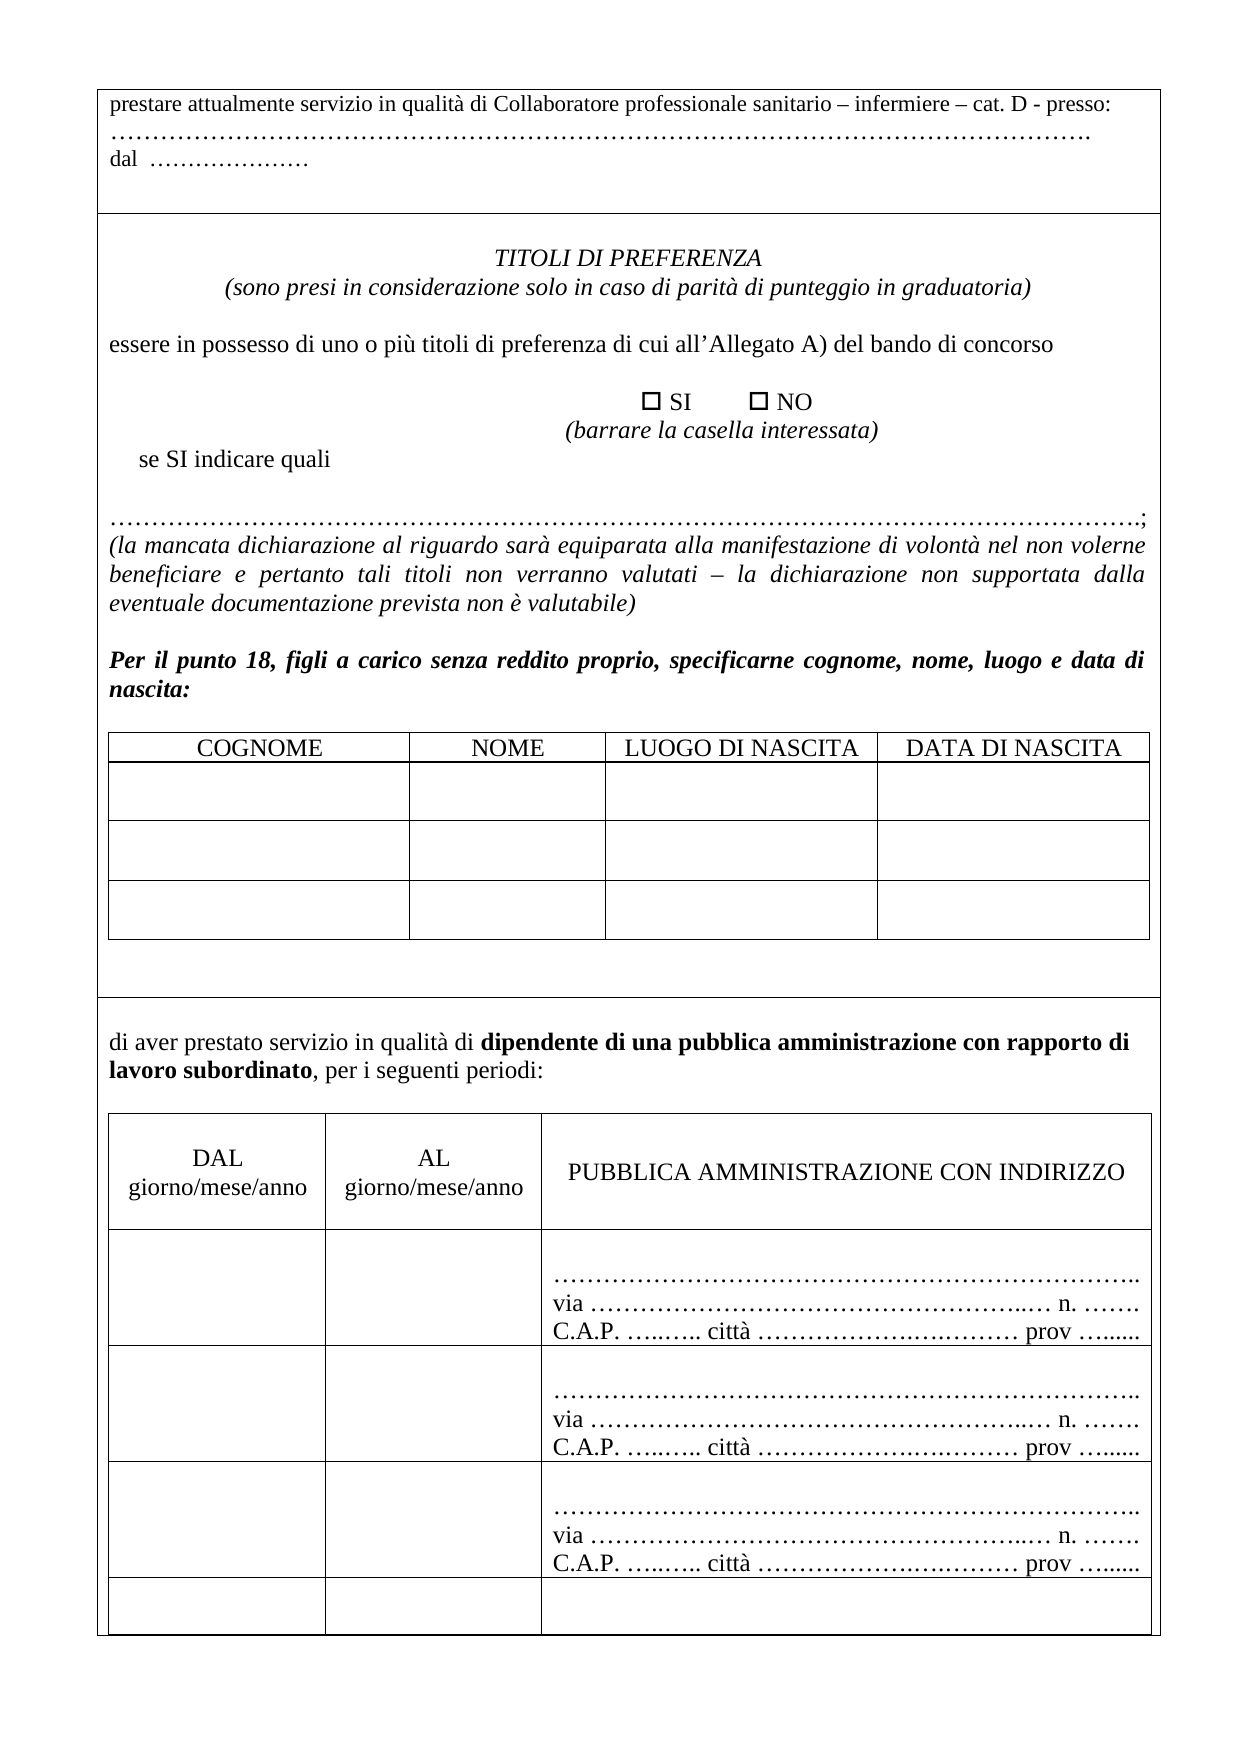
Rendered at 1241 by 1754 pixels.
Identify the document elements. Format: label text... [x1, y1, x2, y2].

table_cell [109, 763, 409, 820]
table_cell [109, 821, 409, 879]
table_cell di aver prestato servizio in qualità di dipendente di una pubblica amministrazione con rapporto di lavoro subordinato, per i seguenti periodi: [98, 998, 1160, 1635]
table_cell [109, 1462, 325, 1577]
table_cell [109, 1346, 325, 1461]
table_cell [326, 1462, 541, 1577]
table_cell …………………………………………………………….. via ……………………………………………..… n. ……. C.A.P. …..….. città ……………….….……… prov …...... [542, 1346, 1151, 1461]
table_header NOME [410, 733, 605, 761]
table_cell [73, 213, 97, 997]
table_cell [878, 821, 1149, 879]
table_header DATA DI NASCITA [878, 733, 1149, 761]
table_cell …………………………………………………………….. via ……………………………………………..… n. ……. C.A.P. …..….. città ……………….….……… prov …...... [542, 1462, 1151, 1577]
table_cell [73, 997, 97, 1635]
table_header COGNOME [109, 733, 409, 761]
table_cell [410, 763, 605, 820]
table_cell [109, 881, 409, 938]
table_cell [109, 1578, 325, 1634]
table_cell …………………………………………………………….. via ……………………………………………..… n. ……. C.A.P. …..….. città ……………….….……… prov …...... [542, 1230, 1151, 1345]
table_cell [326, 1346, 541, 1461]
table_cell [410, 821, 605, 879]
table_cell prestare attualmente servizio in qualità di Collaboratore professionale sanitario – infermiere – cat. D - presso: ………………………………………………………………………………………………………. dal ………………… [98, 90, 1160, 213]
table_header AL giorno/mese/anno [326, 1114, 541, 1229]
table_header PUBBLICA AMMINISTRAZIONE CON INDIRIZZO [542, 1114, 1151, 1229]
table_cell [606, 763, 877, 820]
table_cell [109, 1230, 325, 1345]
table_cell [326, 1230, 541, 1345]
table_cell [542, 1578, 1151, 1634]
table_cell [878, 881, 1149, 938]
table_header LUOGO DI NASCITA [606, 733, 877, 761]
table_header DAL giorno/mese/anno [109, 1114, 325, 1229]
table_cell [606, 821, 877, 879]
table_cell TITOLI DI PREFERENZA (sono presi in considerazione solo in caso di parità di punteggio in graduatoria) essere in possesso di uno o più titoli di preferenza di cui all’Allegato A) del bando di concorso  SI  NO (barrare la casella interessata) se SI indicare quali …………………………………………………………………………………………………………….; (la mancata dichiarazione al riguardo sarà equiparata alla manifestazione di volontà nel non volerne beneficiare e pertanto tali titoli non verranno valutati – la dichiarazione non supportata dalla eventuale documentazione prevista non è valutabile) Per il punto 18, figli a carico senza reddito proprio, specificarne cognome, nome, luogo e data di nascita: [98, 214, 1160, 997]
table_cell [326, 1578, 541, 1634]
table_cell [410, 881, 605, 938]
table_cell [878, 763, 1149, 820]
table_cell [606, 881, 877, 938]
table_cell [73, 89, 97, 213]
